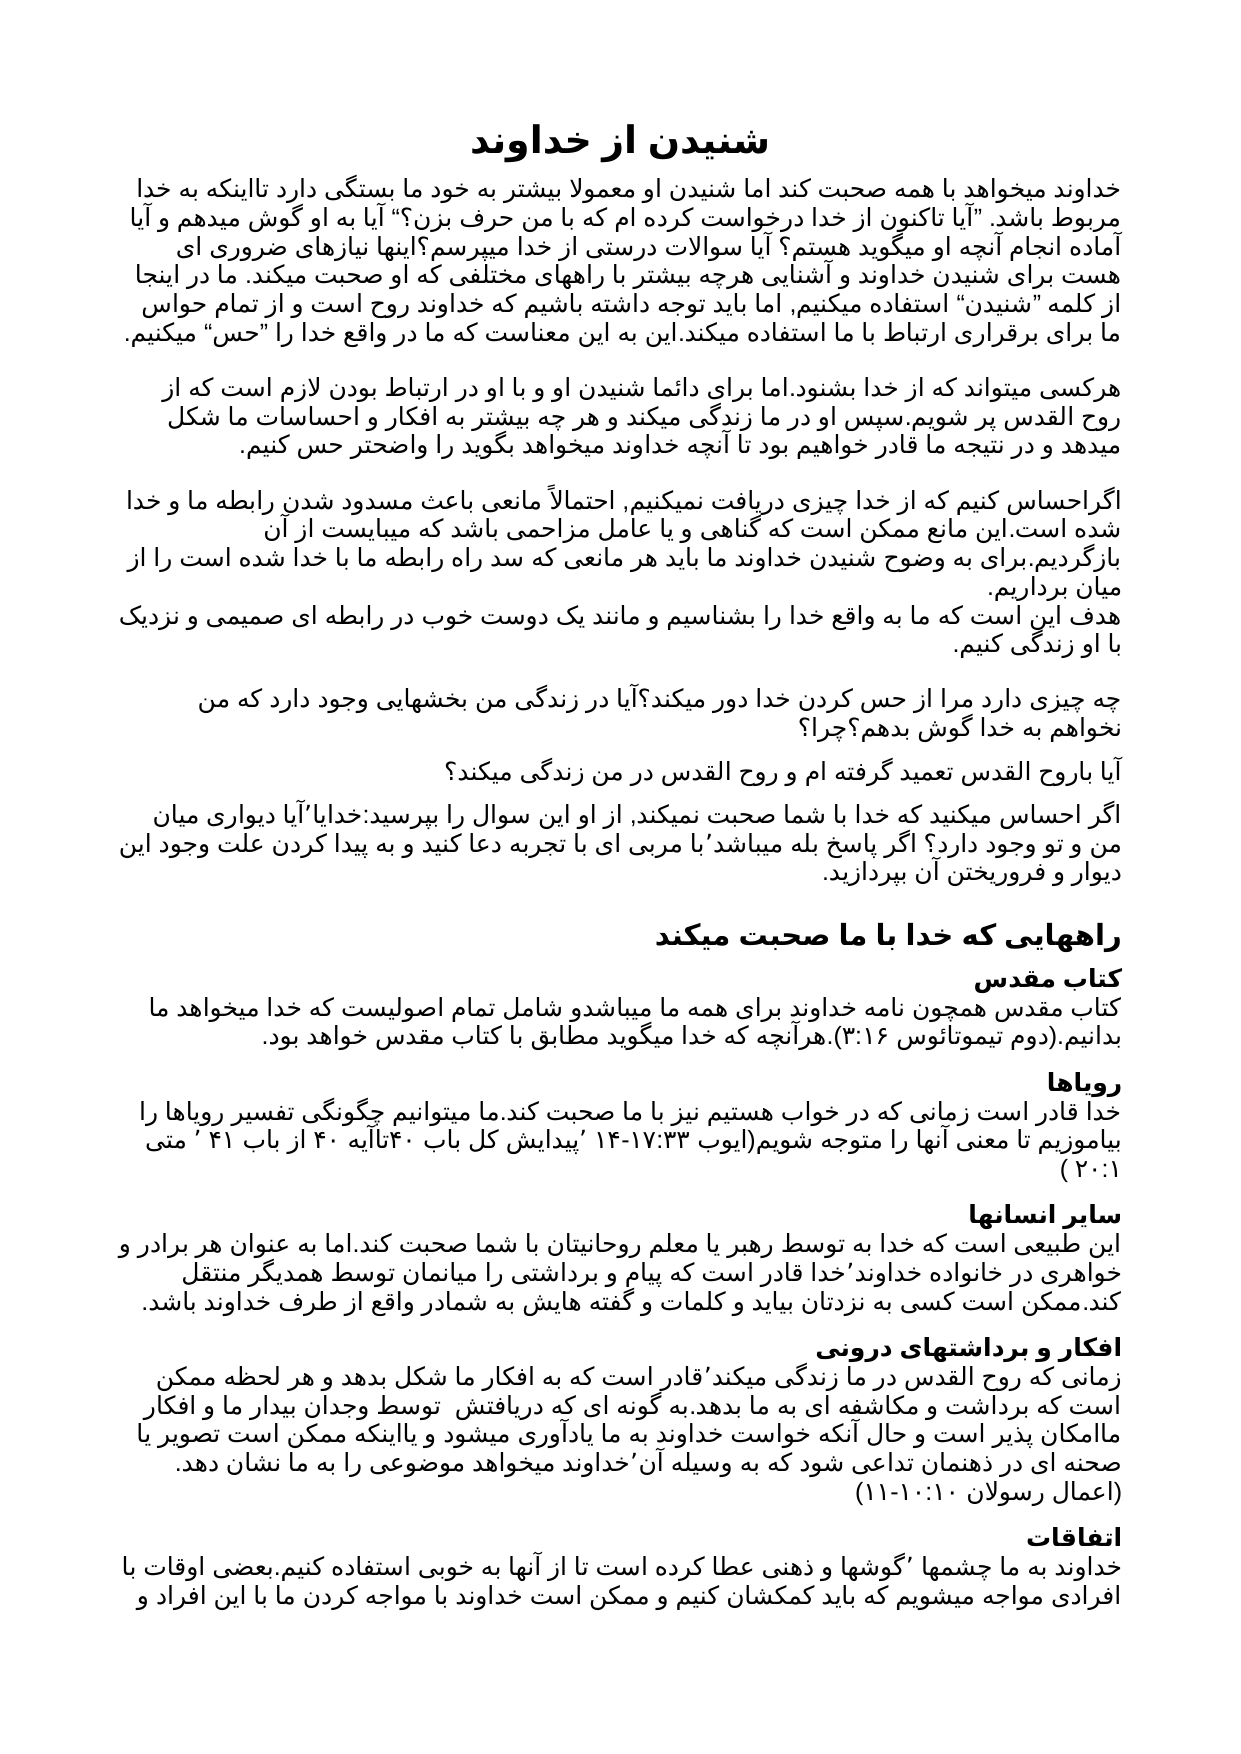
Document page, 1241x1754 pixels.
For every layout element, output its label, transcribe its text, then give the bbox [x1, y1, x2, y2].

subtitle راههایی که خدا با ما صحبت میکند [118, 918, 1122, 952]
text اتفاقات [118, 1523, 1122, 1552]
text کتاب مقدس [118, 964, 1122, 992]
text کتاب مقدس همچون نامه خداوند برای همه ما میباشدو شامل تمام اصولیست که خدا میخواهد ما بدانیم.(دوم تیموتائوس ۳:۱۶).هرآنچه که خدا میگوید مطابق با کتاب مقدس خواهد بود. [118, 992, 1122, 1050]
text این طبیعی است که خدا به توسط رهبر یا معلم روحانیتان با شما صحبت کند.اما به عنوان هر برادر و خواهری در خانواده خداوند٬خدا قادر است که پیام و برداشتی را میانمان توسط همدیگر منتقل کند.ممکن است کسی به نزدتان بیاید و کلمات و گفته هایش به شمادر واقع از طرف خداوند باشد. [118, 1229, 1122, 1315]
text سایر انسانها [118, 1200, 1122, 1229]
text خدا قادر است زمانی که در خواب هستیم نیز با ما صحبت کند.ما میتوانیم چگونگی تفسیر رویاها را بیاموزیم تا معنی آنها را متوجه شویم(ایوب ۱۷:۳۳-۱۴ ٬پیدایش کل باب ۴۰تاآیه ۴۰ از باب ۴۱ ٬ متی ۲۰:۱ ) [118, 1096, 1122, 1183]
text هدف این است که ما به واقع خدا را بشناسیم و مانند یک دوست خوب در رابطه ای صمیمی و نزدیک با او زندگی کنیم. [118, 601, 1122, 658]
text زمانی که روح القدس در ما زندگی میکند٬قادر است که به افکار ما شکل بدهد و هر لحظه ممکن است که برداشت و مکاشفه ای به ما بدهد.به گونه ای که دریافتش توسط وجدان بیدار ما و افکار ماامکان پذیر است و حال آنکه خواست خداوند به ما یادآوری میشود و یااینکه ممکن است تصویر یا صحنه ای در ذهنمان تداعی شود که به وسیله آن٬خداوند میخواهد موضوعی را به ما نشان دهد.(اعمال رسولان ۱۰:۱۰-۱۱) [118, 1362, 1122, 1506]
text خداوند میخواهد با همه صحبت کند اما شنیدن او معمولا بیشتر به خود ما بستگی دارد تااینکه به خدا مربوط باشد. ”آیا تاکنون از خدا درخواست کرده ام که با من حرف بزن؟“ آیا به او گوش میدهم و آیا آماده انجام آنچه او میگوید هستم؟ آیا سوالات درستی از خدا میپرسم؟اینها نیازهای ضروری ای هست برای شنیدن خداوند و آشنایی هرچه بیشتر با راههای مختلفی که او صحبت میکند. ما در اینجا از کلمه ”شنیدن“ استفاده میکنیم, اما باید توجه داشته باشیم که خداوند روح است و از تمام حواس ما برای برقراری ارتباط با ما استفاده میکند.این به این معناست که ما در واقع خدا را ”حس“ میکنیم. [118, 174, 1122, 347]
text آیا باروح القدس تعمید گرفته ام و روح القدس در من زندگی میکند؟ [118, 757, 1122, 785]
subtitle شنیدن از خداوند [118, 118, 1122, 162]
text رویاها [118, 1068, 1122, 1096]
text اگر احساس میکنید که خدا با شما صحبت نمیکند, از او این سوال را بپرسید:خدایا٬آیا دیواری میان من و تو وجود دارد؟ اگر پاسخ بله میباشد٬با مربی ای با تجربه دعا کنید و به پیدا کردن علت وجود این دیوار و فروریختن آن بپردازید. [118, 800, 1122, 886]
text افکار و برداشتهای درونی [118, 1333, 1122, 1362]
text چه چیزی دارد مرا از حس کردن خدا دور میکند؟آیا در زندگی من بخشهایی وجود دارد که من نخواهم به خدا گوش بدهم؟چرا؟ [118, 684, 1122, 742]
text اگراحساس کنیم که از خدا چیزی دریافت نمیکنیم, احتمالاً مانعی باعث مسدود شدن رابطه ما و خدا شده است.این مانع ممکن است که گناهی و یا عامل مزاحمی باشد که میبایست از آن بازگردیم.برای به وضوح شنیدن خداوند ما باید هر مانعی که سد راه رابطه ما با خدا شده است را از میان برداریم. [118, 486, 1122, 601]
text هرکسی میتواند که از خدا بشنود.اما برای دائما شنیدن او و با او در ارتباط بودن لازم است که از روح القدس پر شویم.سپس او در ما زندگی میکند و هر چه بیشتر به افکار و احساسات ما شکل میدهد و در نتیجه ما قادر خواهیم بود تا آنچه خداوند میخواهد بگوید را واضحتر حس کنیم. [118, 373, 1122, 459]
text خداوند به ما چشمها ٬گوشها و ذهنی عطا کرده است تا از آنها به خوبی استفاده کنیم.بعضی اوقات با افرادی مواجه میشویم که باید کمکشان کنیم و ممکن است خداوند با مواجه کردن ما با این افراد و قرار دادنمان در چنین شرایطی برای حتی همگیمان پیام و کلامی داشته باشد.در اینچنین مواردی میبایست ابتدا با هوشیاری مشاهده گر بوده و سپس از خداوند بپرسیم که مسئولیت ما چه میباشد.(متی۱۱ :۲-۶ ٬ ۲۷:۵۴) [118, 1552, 1122, 1609]
